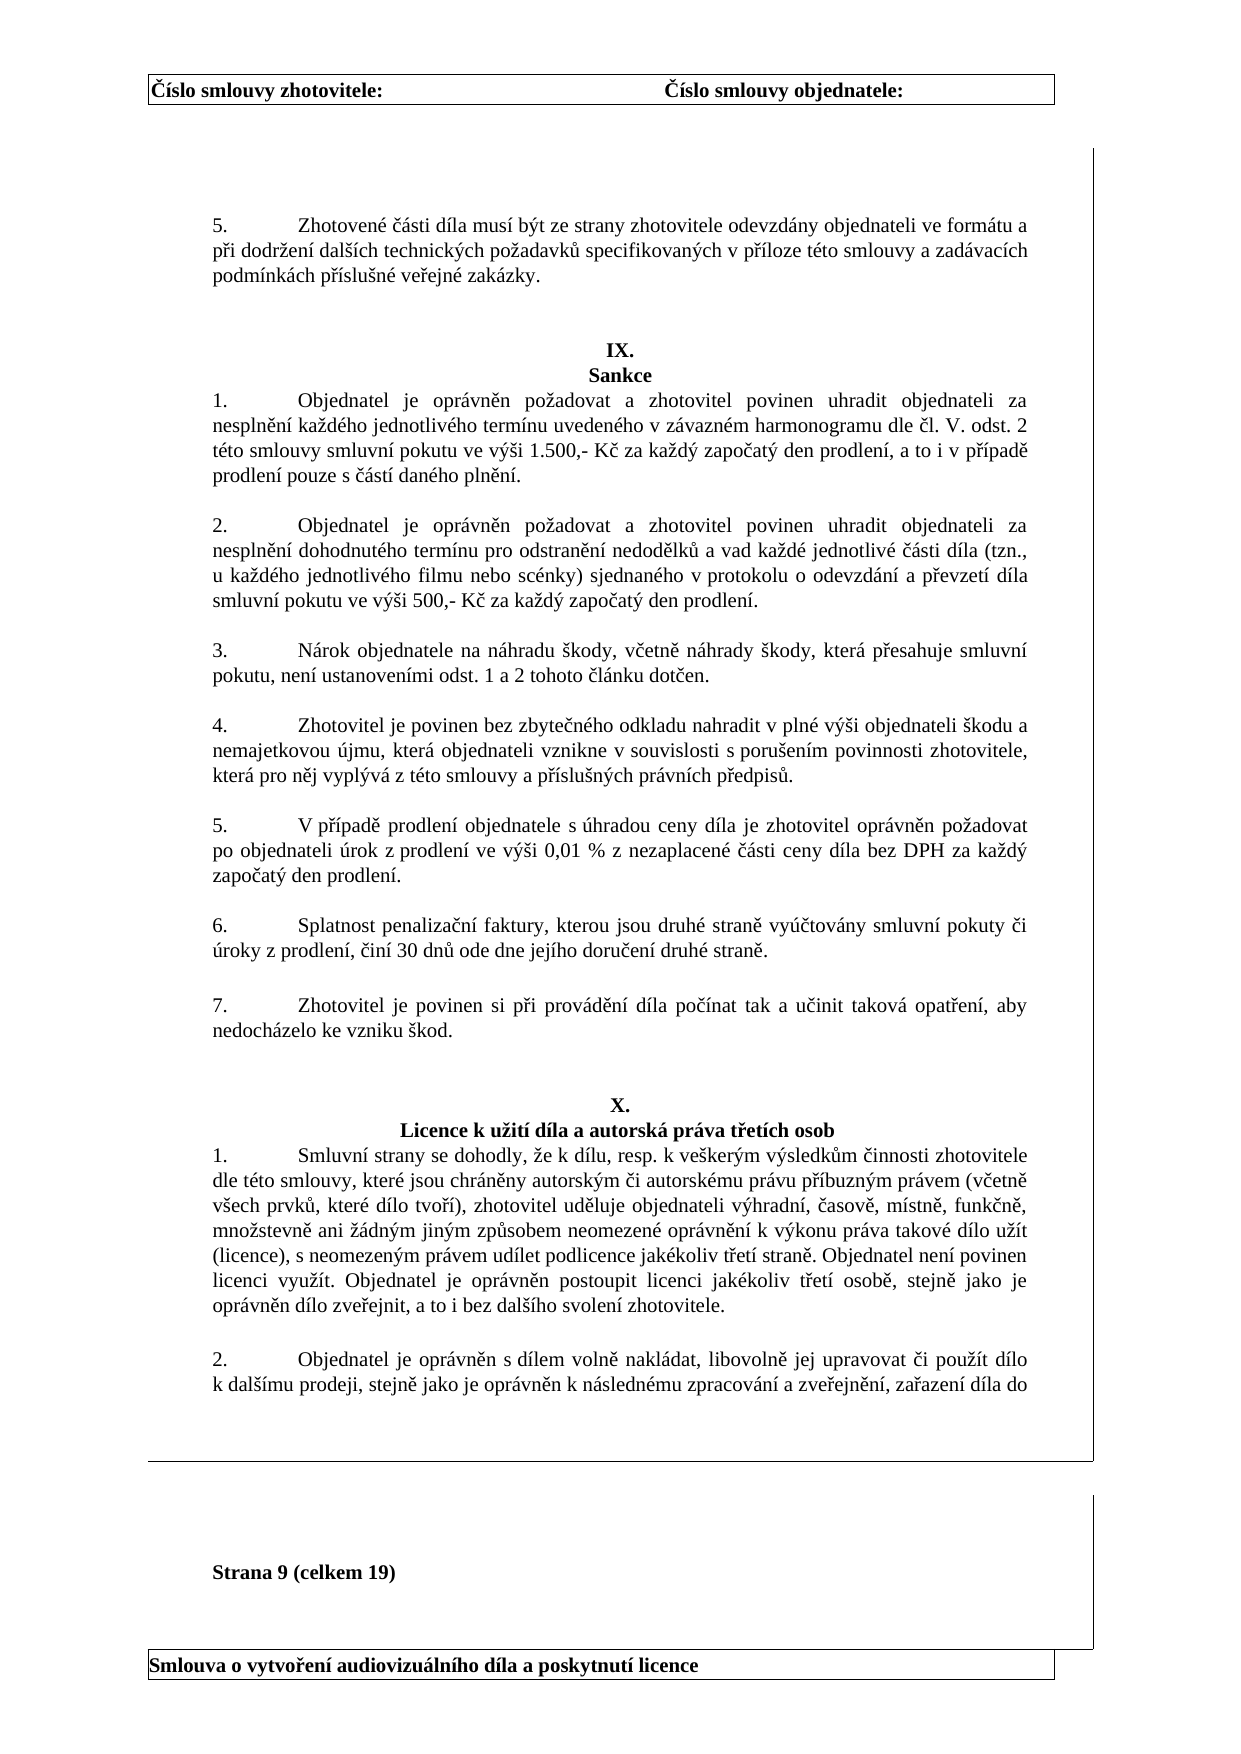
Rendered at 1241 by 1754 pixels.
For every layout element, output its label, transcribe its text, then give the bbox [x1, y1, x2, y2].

list Nárok objednatele na náhradu škody, včetně náhrady škody, která přesahuje smluvní pokutu, není ustanoveními odst. 1 a 2 tohoto článku dotčen. [147, 637, 1093, 687]
list V případě prodlení objednatele s úhradou ceny díla je zhotovitel oprávněn požadovat po objednateli úrok z prodlení ve výši 0,01 % z nezaplacené části ceny díla bez DPH za každý započatý den prodlení. [147, 812, 1093, 887]
list Zhotovitel je povinen bez zbytečného odkladu nahradit v plné výši objednateli škodu a nemajetkovou újmu, která objednateli vznikne v souvislosti s porušením povinnosti zhotovitele, která pro něj vyplývá z této smlouvy a příslušných právních předpisů. [147, 712, 1093, 787]
list Zhotovené části díla musí být ze strany zhotovitele odevzdány objednateli ve formátu a při dodržení dalších technických požadavků specifikovaných v příloze této smlouvy a zadávacích podmínkách příslušné veřejné zakázky. [147, 148, 1093, 287]
list Objednatel je oprávněn požadovat a zhotovitel povinen uhradit objednateli za nesplnění dohodnutého termínu pro odstranění nedodělků a vad každé jednotlivé části díla (tzn., u každého jednotlivého filmu nebo scénky) sjednaného v protokolu o odevzdání a převzetí díla smluvní pokutu ve výši 500,- Kč za každý započatý den prodlení. [147, 512, 1093, 612]
list Objednatel je oprávněn požadovat a zhotovitel povinen uhradit objednateli za nesplnění každého jednotlivého termínu uvedeného v závazném harmonogramu dle čl. V. odst. 2 této smlouvy smluvní pokutu ve výši 1.500,- Kč za každý započatý den prodlení, a to i v případě prodlení pouze s částí daného plnění. [147, 387, 1093, 487]
list Smluvní strany se dohodly, že k dílu, resp. k veškerým výsledkům činnosti zhotovitele dle této smlouvy, které jsou chráněny autorským či autorskému právu příbuzným právem (včetně všech prvků, které dílo tvoří), zhotovitel uděluje objednateli výhradní, časově, místně, funkčně, množstevně ani žádným jiným způsobem neomezené oprávnění k výkonu práva takové dílo užít (licence), s neomezeným právem udílet podlicence jakékoliv třetí straně. Objednatel není povinen licenci využít. Objednatel je oprávněn postoupit licenci jakékoliv třetí osobě, stejně jako je oprávněn dílo zveřejnit, a to i bez dalšího svolení zhotovitele. [147, 1142, 1093, 1317]
list Objednatel je oprávněn s dílem volně nakládat, libovolně jej upravovat či použít dílo k dalšímu prodeji, stejně jako je oprávněn k následnému zpracování a zveřejnění, zařazení díla do [147, 1346, 1093, 1461]
list Splatnost penalizační faktury, kterou jsou druhé straně vyúčtovány smluvní pokuty či úroky z prodlení, činí 30 dnů ode dne jejího doručení druhé straně. [147, 912, 1093, 962]
list Zhotovitel je povinen si při provádění díla počínat tak a učinit taková opatření, aby nedocházelo ke vzniku škod. [147, 992, 1093, 1042]
subtitle X. [147, 1092, 1093, 1117]
subtitle Licence k užití díla a autorská práva třetích osob [147, 1117, 1093, 1142]
subtitle IX. [147, 337, 1093, 362]
subtitle Sankce [147, 362, 1093, 387]
